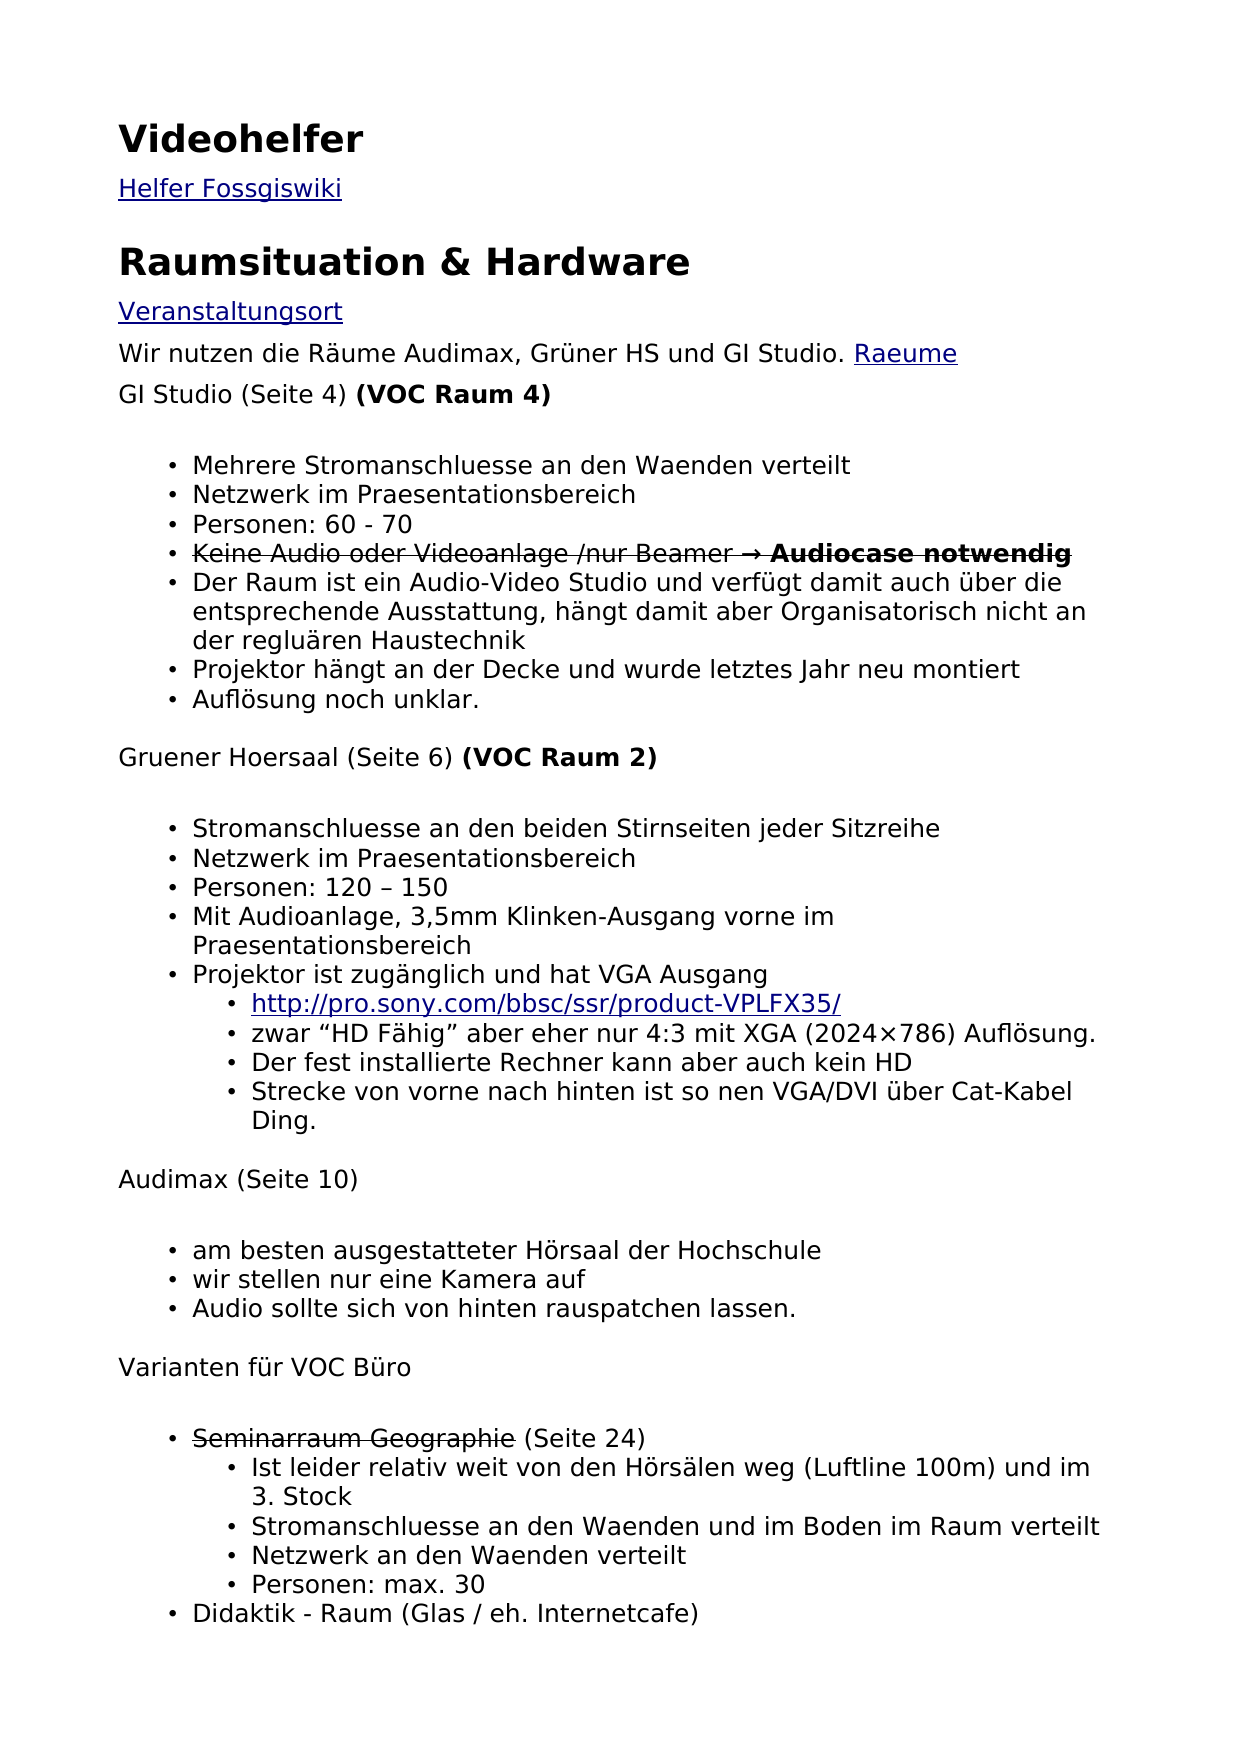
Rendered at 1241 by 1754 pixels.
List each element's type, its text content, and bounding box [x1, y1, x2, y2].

list Personen: 120 – 150 [177, 873, 1122, 902]
list Seminarraum Geographie (Seite 24) [177, 1424, 1122, 1453]
text Audimax (Seite 10) [118, 1165, 1122, 1194]
list Strecke von vorne nach hinten ist so nen VGA/DVI über Cat-Kabel Ding. [236, 1077, 1122, 1136]
list Projektor hängt an der Decke und wurde letztes Jahr neu montiert [177, 656, 1122, 685]
list Audio sollte sich von hinten rauspatchen lassen. [177, 1294, 1122, 1324]
list Personen: 60 - 70 [177, 510, 1122, 539]
list Der Raum ist ein Audio-Video Studio und verfügt damit auch über die entsprechende Ausstattung, hängt damit aber Organisatorisch nicht an der regluären Haustechnik [177, 568, 1122, 656]
subtitle Raumsituation & Hardware [118, 241, 1122, 284]
text Veranstaltungsort [118, 297, 1122, 326]
text Varianten für VOC Büro [118, 1353, 1122, 1382]
text Wir nutzen die Räume Audimax, Grüner HS und GI Studio. Raeume [118, 339, 1122, 368]
list Auflösung noch unklar. [177, 685, 1122, 714]
list Netzwerk an den Waenden verteilt [236, 1541, 1122, 1570]
list Ist leider relativ weit von den Hörsälen weg (Luftline 100m) und im 3. Stock [236, 1453, 1122, 1512]
list am besten ausgestatteter Hörsaal der Hochschule [177, 1236, 1122, 1265]
list Stromanschluesse an den beiden Stirnseiten jeder Sitzreihe [177, 815, 1122, 844]
list Keine Audio oder Videoanlage /nur Beamer → Audiocase notwendig [177, 539, 1122, 568]
list Der fest installierte Rechner kann aber auch kein HD [236, 1048, 1122, 1077]
text GI Studio (Seite 4) (VOC Raum 4) [118, 380, 1122, 409]
text Gruener Hoersaal (Seite 6) (VOC Raum 2) [118, 743, 1122, 773]
list http://pro.sony.com/bbsc/ssr/product-VPLFX35/ [236, 990, 1122, 1019]
list Netzwerk im Praesentationsbereich [177, 481, 1122, 510]
text Helfer Fossgiswiki [118, 174, 1122, 203]
list Personen: max. 30 [236, 1570, 1122, 1599]
list Netzwerk im Praesentationsbereich [177, 844, 1122, 873]
list zwar “HD Fähig” aber eher nur 4:3 mit XGA (2024×786) Auflösung. [236, 1019, 1122, 1048]
list Stromanschluesse an den Waenden und im Boden im Raum verteilt [236, 1512, 1122, 1541]
subtitle Videohelfer [118, 118, 1122, 162]
list Projektor ist zugänglich und hat VGA Ausgang [177, 961, 1122, 990]
list Didaktik - Raum (Glas / eh. Internetcafe) [177, 1599, 1122, 1628]
list Mit Audioanlage, 3,5mm Klinken-Ausgang vorne im Praesentationsbereich [177, 902, 1122, 961]
list wir stellen nur eine Kamera auf [177, 1265, 1122, 1294]
list Mehrere Stromanschluesse an den Waenden verteilt [177, 452, 1122, 481]
